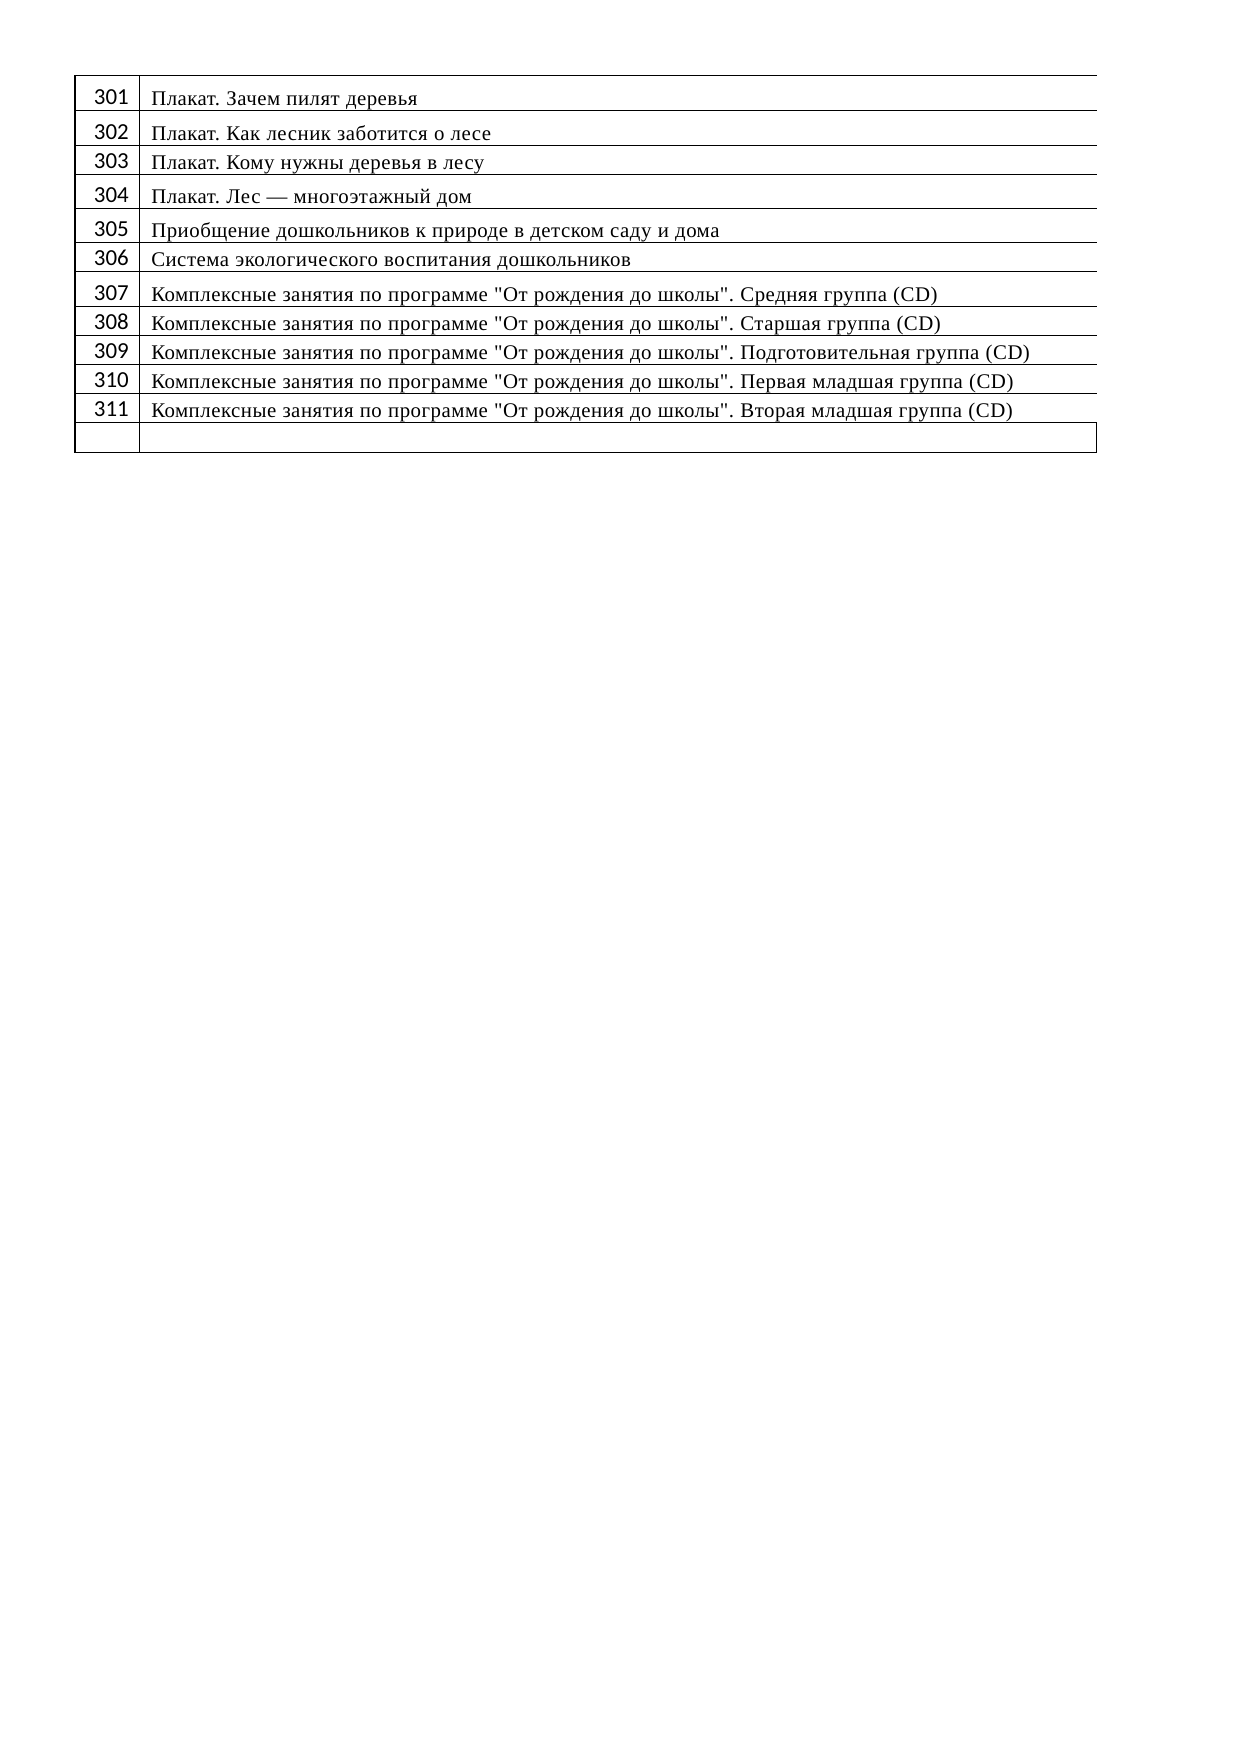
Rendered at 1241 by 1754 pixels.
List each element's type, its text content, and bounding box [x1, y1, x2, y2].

table_cell 301 [76, 76, 139, 110]
table_cell 304 [76, 175, 139, 208]
table_cell Комплексные занятия по программе "От рождения до школы". Первая младшая группа (CD) [140, 365, 1097, 393]
table_cell Приобщение дошкольников к природе в детском саду и дома [140, 209, 1097, 242]
table_cell 309 [76, 336, 139, 364]
table_cell Плакат. Зачем пилят деревья [140, 76, 1097, 110]
table_cell Комплексные занятия по программе "От рождения до школы". Средняя группа (CD) [140, 272, 1097, 306]
table_cell Плакат. Кому нужны деревья в лесу [140, 146, 1097, 174]
table_cell 306 [76, 243, 139, 271]
table_cell Комплексные занятия по программе "От рождения до школы". Старшая группа (CD) [140, 307, 1097, 335]
table_cell 308 [76, 307, 139, 335]
table_cell 307 [76, 272, 139, 306]
table_cell [76, 423, 139, 452]
table_cell Комплексные занятия по программе "От рождения до школы". Вторая младшая группа (CD) [140, 394, 1097, 422]
table_cell Система экологического воспитания дошкольников [140, 243, 1097, 271]
table_cell 310 [76, 365, 139, 393]
table_cell 303 [76, 146, 139, 174]
table_cell [140, 423, 1096, 452]
table_cell 302 [76, 111, 139, 145]
table_cell 311 [76, 394, 139, 422]
table_cell 305 [76, 209, 139, 242]
table_cell Плакат. Как лесник заботится о лесе [140, 111, 1097, 145]
table_cell Плакат. Лес — многоэтажный дом [140, 175, 1097, 208]
table_cell Комплексные занятия по программе "От рождения до школы". Подготовительная группа (CD) [140, 336, 1097, 364]
